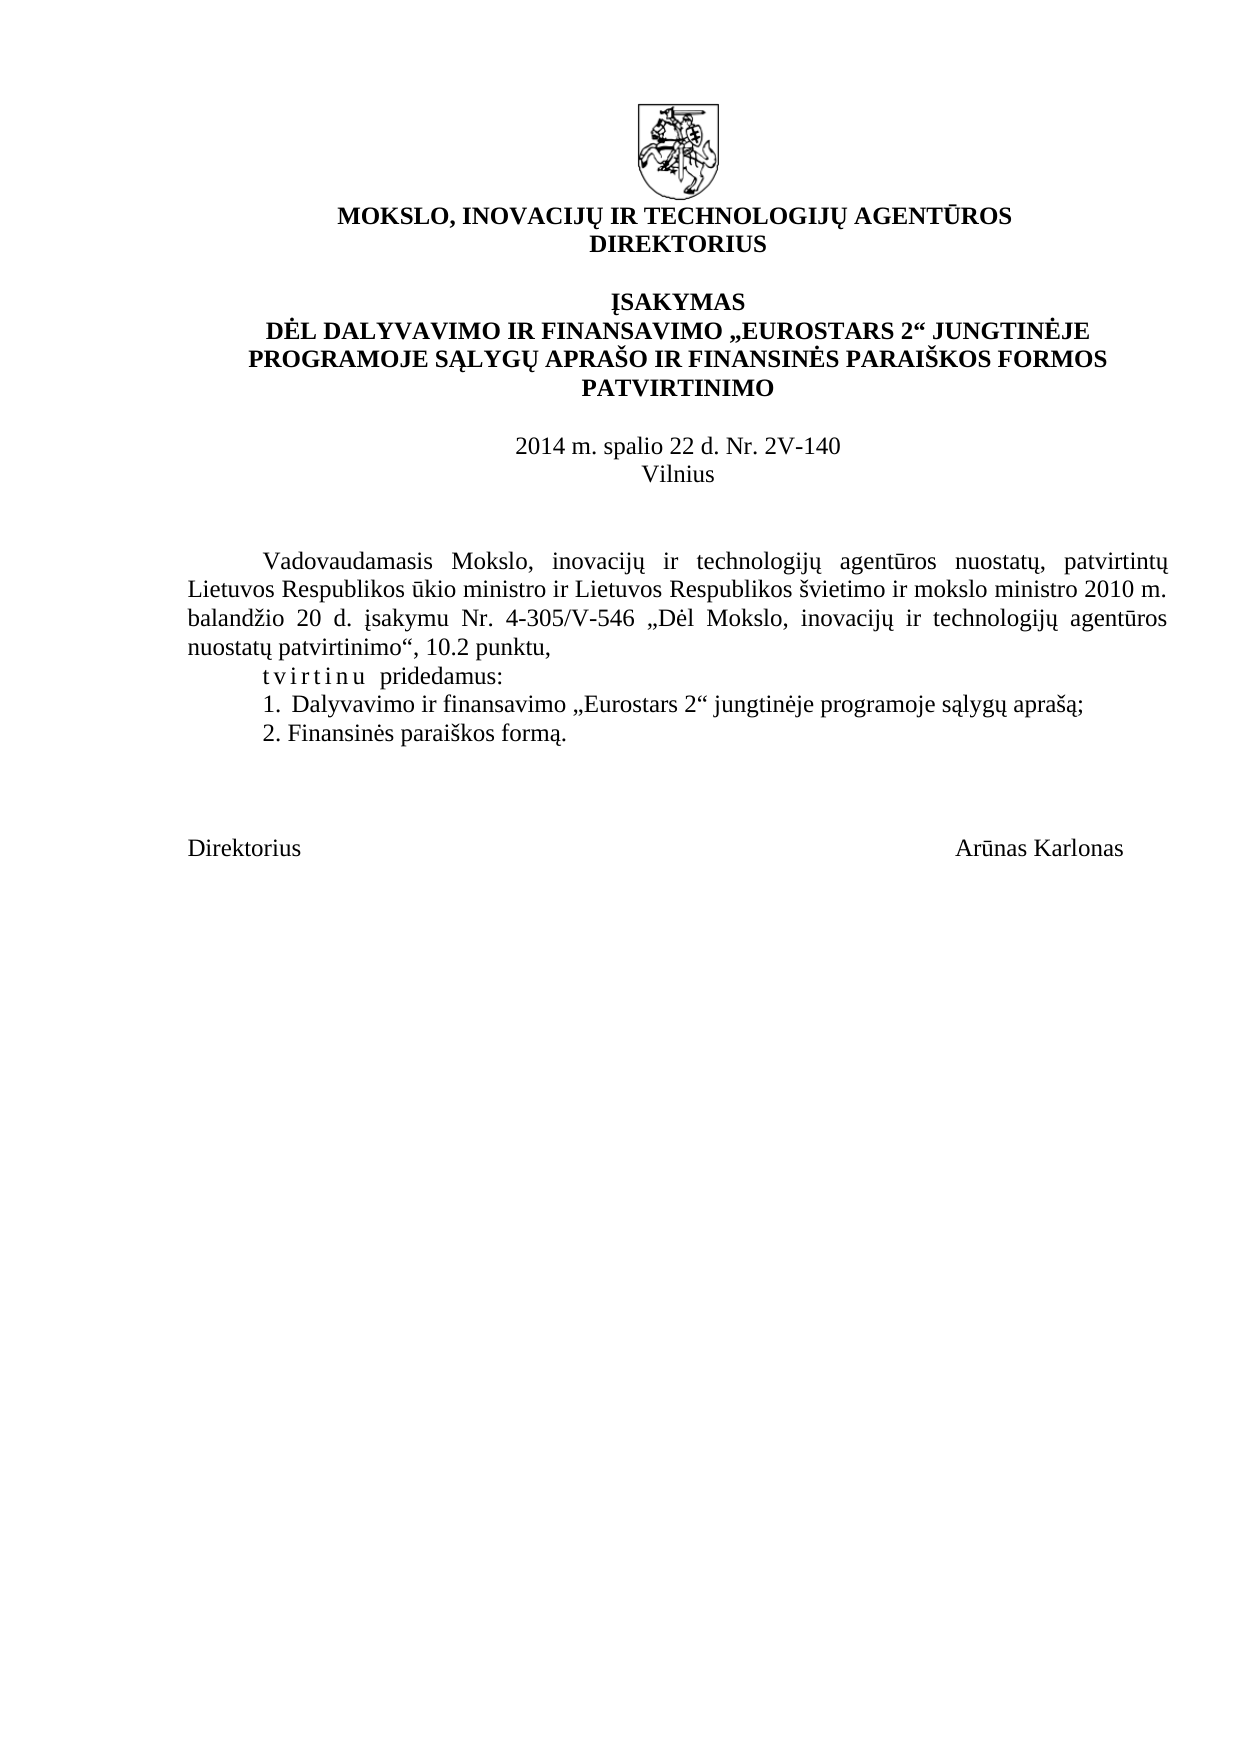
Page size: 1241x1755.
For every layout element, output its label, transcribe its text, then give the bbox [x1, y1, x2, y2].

text Vilnius [187, 459, 1169, 488]
text 1. Dalyvavimo ir finansavimo „Eurostars 2“ jungtinėje programoje sąlygų aprašą; [187, 689, 1169, 718]
text tvirtinu pridedamus: [187, 661, 1169, 689]
text DIREKTORIUS [187, 229, 1169, 258]
text Vadovaudamasis Mokslo, inovacijų ir technologijų agentūros nuostatų, patvirtintų Lietuvos Respublikos ūkio ministro ir Lietuvos Respublikos švietimo ir mokslo ministro 2010 m. balandžio 20 d. įsakymu Nr. 4-305/V-546 „Dėl Mokslo, inovacijų ir technologijų agentūros nuostatų patvirtinimo“, 10.2 punktu, [187, 546, 1169, 661]
text 2014 m. spalio 22 d. Nr. 2V-140 [187, 431, 1169, 459]
text ĮSAKYMAS [187, 287, 1169, 316]
text MOKSLO, INOVACIJŲ IR TECHNOLOGIJŲ AGENTŪROS [187, 201, 1169, 229]
text 2. Finansinės paraiškos formą. [187, 718, 1169, 747]
text Direktorius Arūnas Karlonas [187, 833, 1169, 862]
text DĖL Dalyvavimo ir finansavimo „Eurostars 2“ JUNGTINĖJE programoje sąlygų aprašO ir FINANSINĖS PARAIŠKOS FORMOS PATVIRTINIMO [187, 316, 1169, 402]
